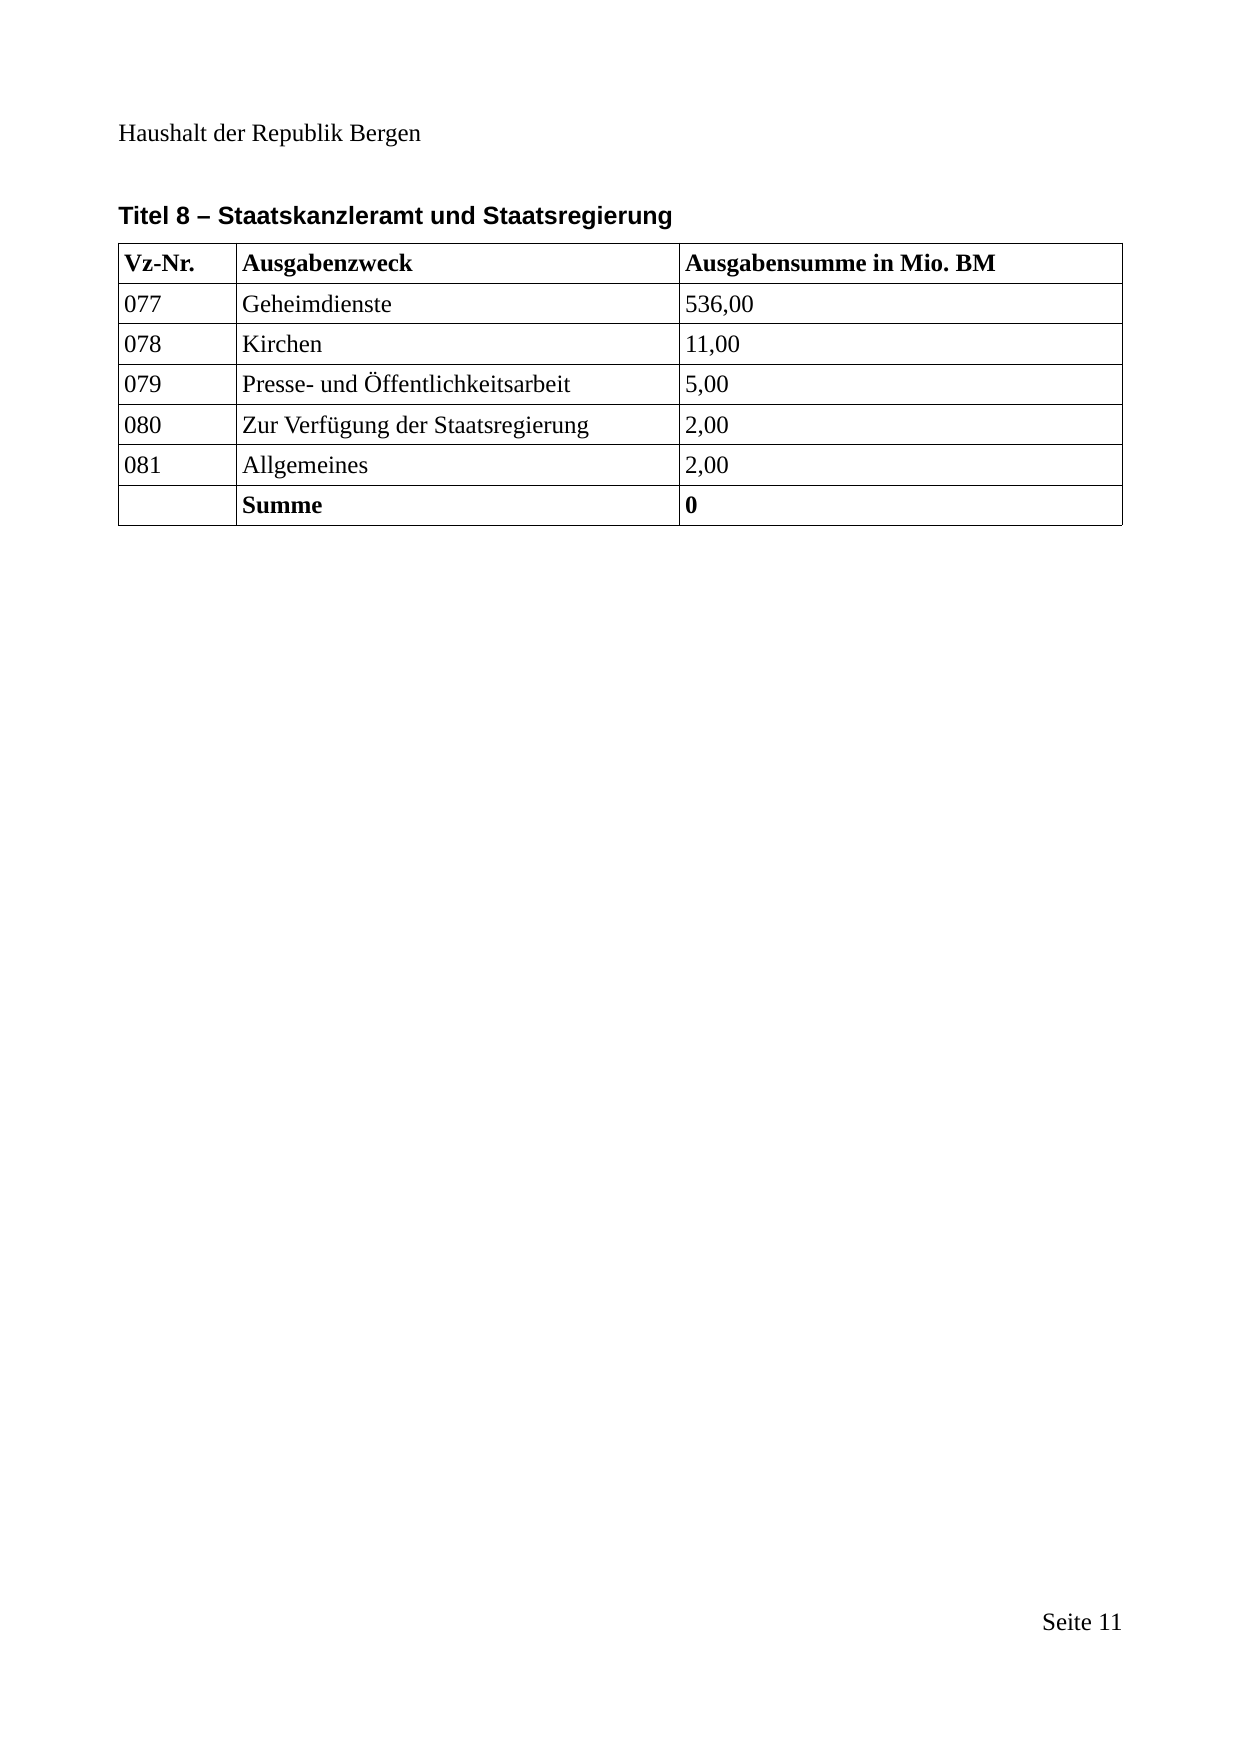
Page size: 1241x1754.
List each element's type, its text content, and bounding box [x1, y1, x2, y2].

table_cell 536,00 [680, 284, 1122, 323]
table_cell 081 [119, 445, 236, 484]
table_cell 078 [119, 324, 236, 363]
table_cell Summe [237, 486, 679, 525]
table_header Ausgabenzweck [237, 244, 679, 283]
table_cell Kirchen [237, 324, 679, 363]
table_cell Presse- und Öffentlichkeitsarbeit [237, 365, 679, 404]
table_cell Zur Verfügung der Staatsregierung [237, 405, 679, 444]
table_cell 5,00 [680, 365, 1122, 404]
table_header Ausgabensumme in Mio. BM [680, 244, 1122, 283]
table_cell 077 [119, 284, 236, 323]
subtitle Titel 8 – Staatskanzleramt und Staatsregierung [118, 201, 1122, 230]
table_cell 080 [119, 405, 236, 444]
table_cell 2,00 [680, 405, 1122, 444]
table_cell Allgemeines [237, 445, 679, 484]
table_header Vz-Nr. [119, 244, 236, 283]
table_cell 079 [119, 365, 236, 404]
table_cell [119, 486, 236, 525]
table_cell 11,00 [680, 324, 1122, 363]
table_cell Geheimdienste [237, 284, 679, 323]
table_cell 556 [680, 486, 1122, 525]
table_cell 2,00 [680, 445, 1122, 484]
